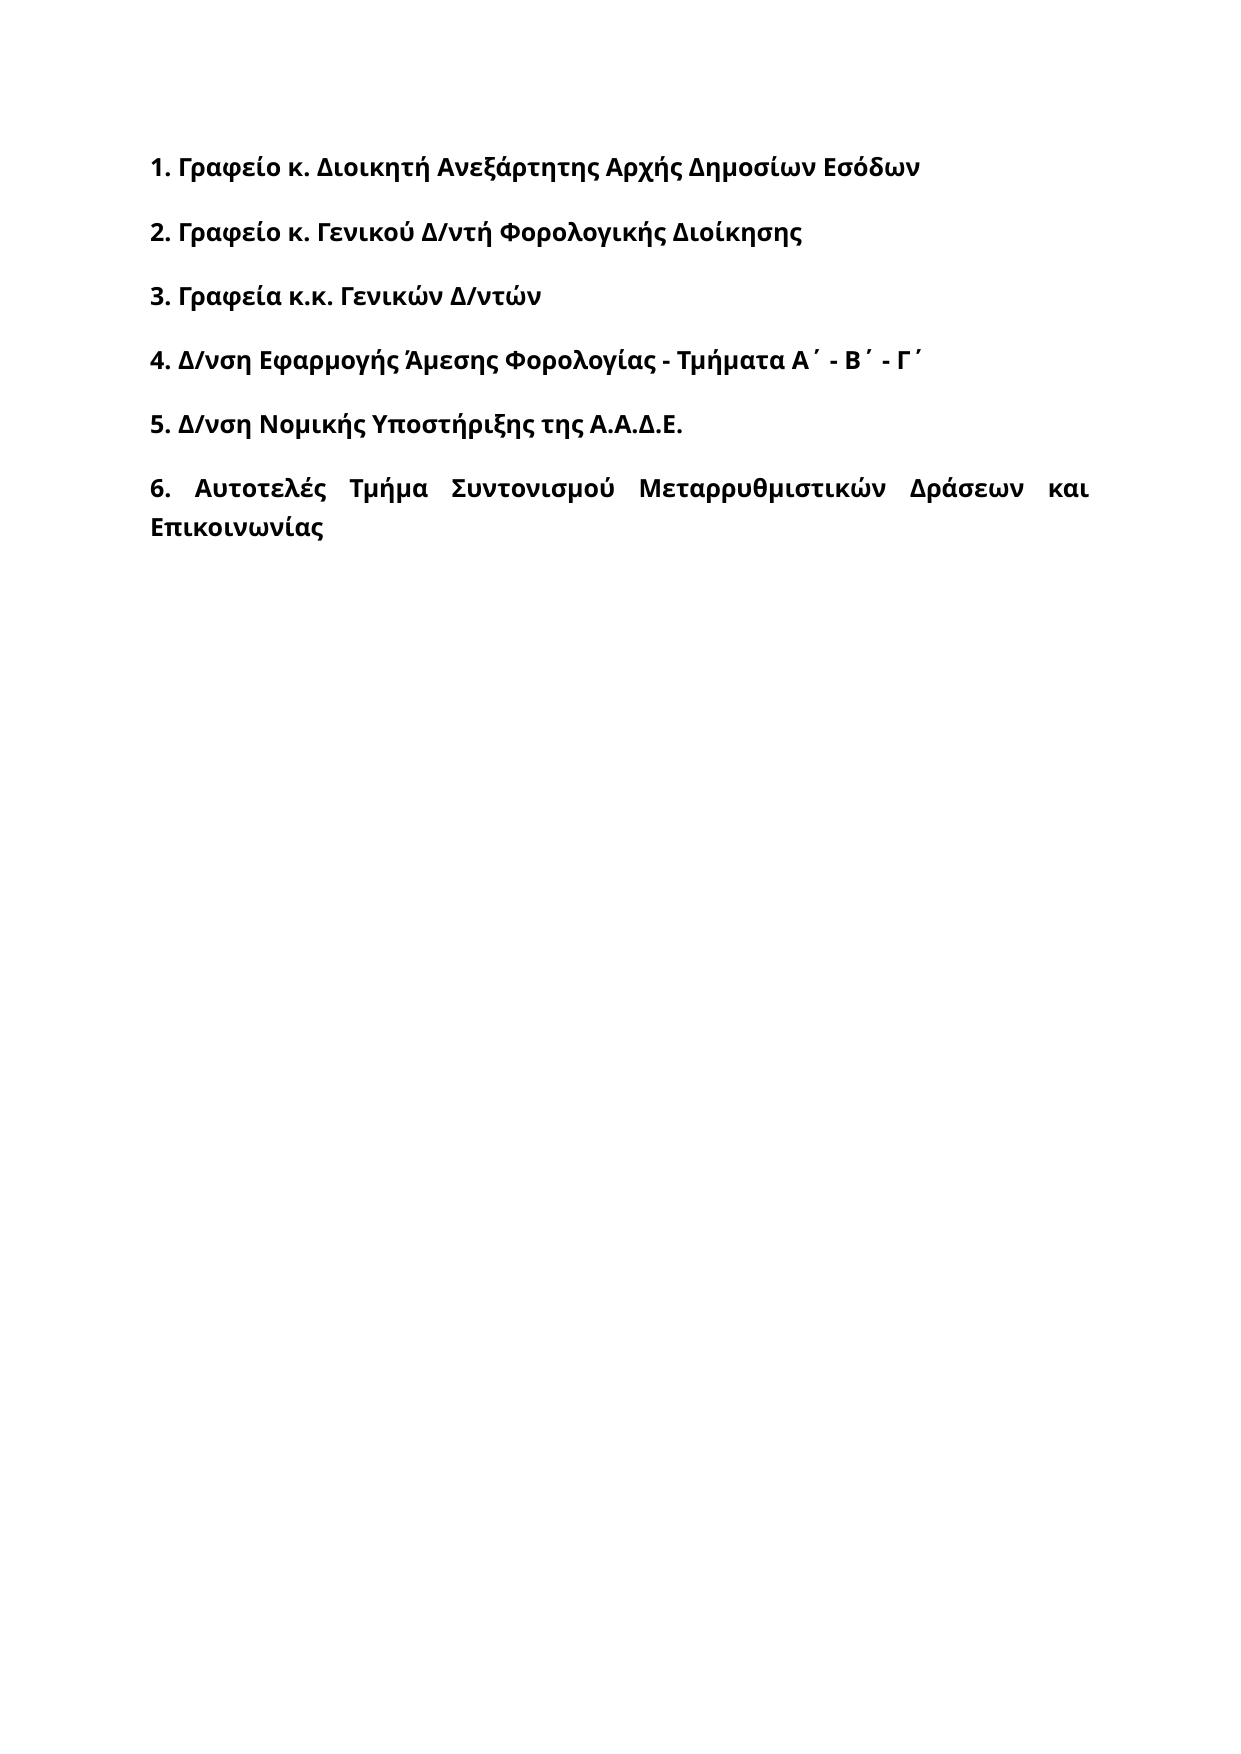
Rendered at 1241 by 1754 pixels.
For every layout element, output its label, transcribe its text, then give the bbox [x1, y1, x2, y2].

text 3. Γραφεία κ.κ. Γενικών Δ/ντών [150, 278, 1090, 312]
text 2. Γραφείο κ. Γενικού Δ/ντή Φορολογικής Διοίκησης [150, 214, 1090, 248]
text 5. Δ/νση Νομικής Υποστήριξης της Α.Α.Δ.Ε. [150, 407, 1090, 441]
text 4. Δ/νση Εφαρμογής Άμεσης Φορολογίας - Τμήματα Α΄ - Β΄ - Γ΄ [150, 342, 1090, 377]
text 6. Αυτοτελές Τμήμα Συντονισμού Μεταρρυθμιστικών Δράσεων και Επικοινωνίας [150, 471, 1090, 544]
text 1. Γραφείο κ. Διοικητή Ανεξάρτητης Αρχής Δημοσίων Εσόδων [150, 150, 1090, 184]
